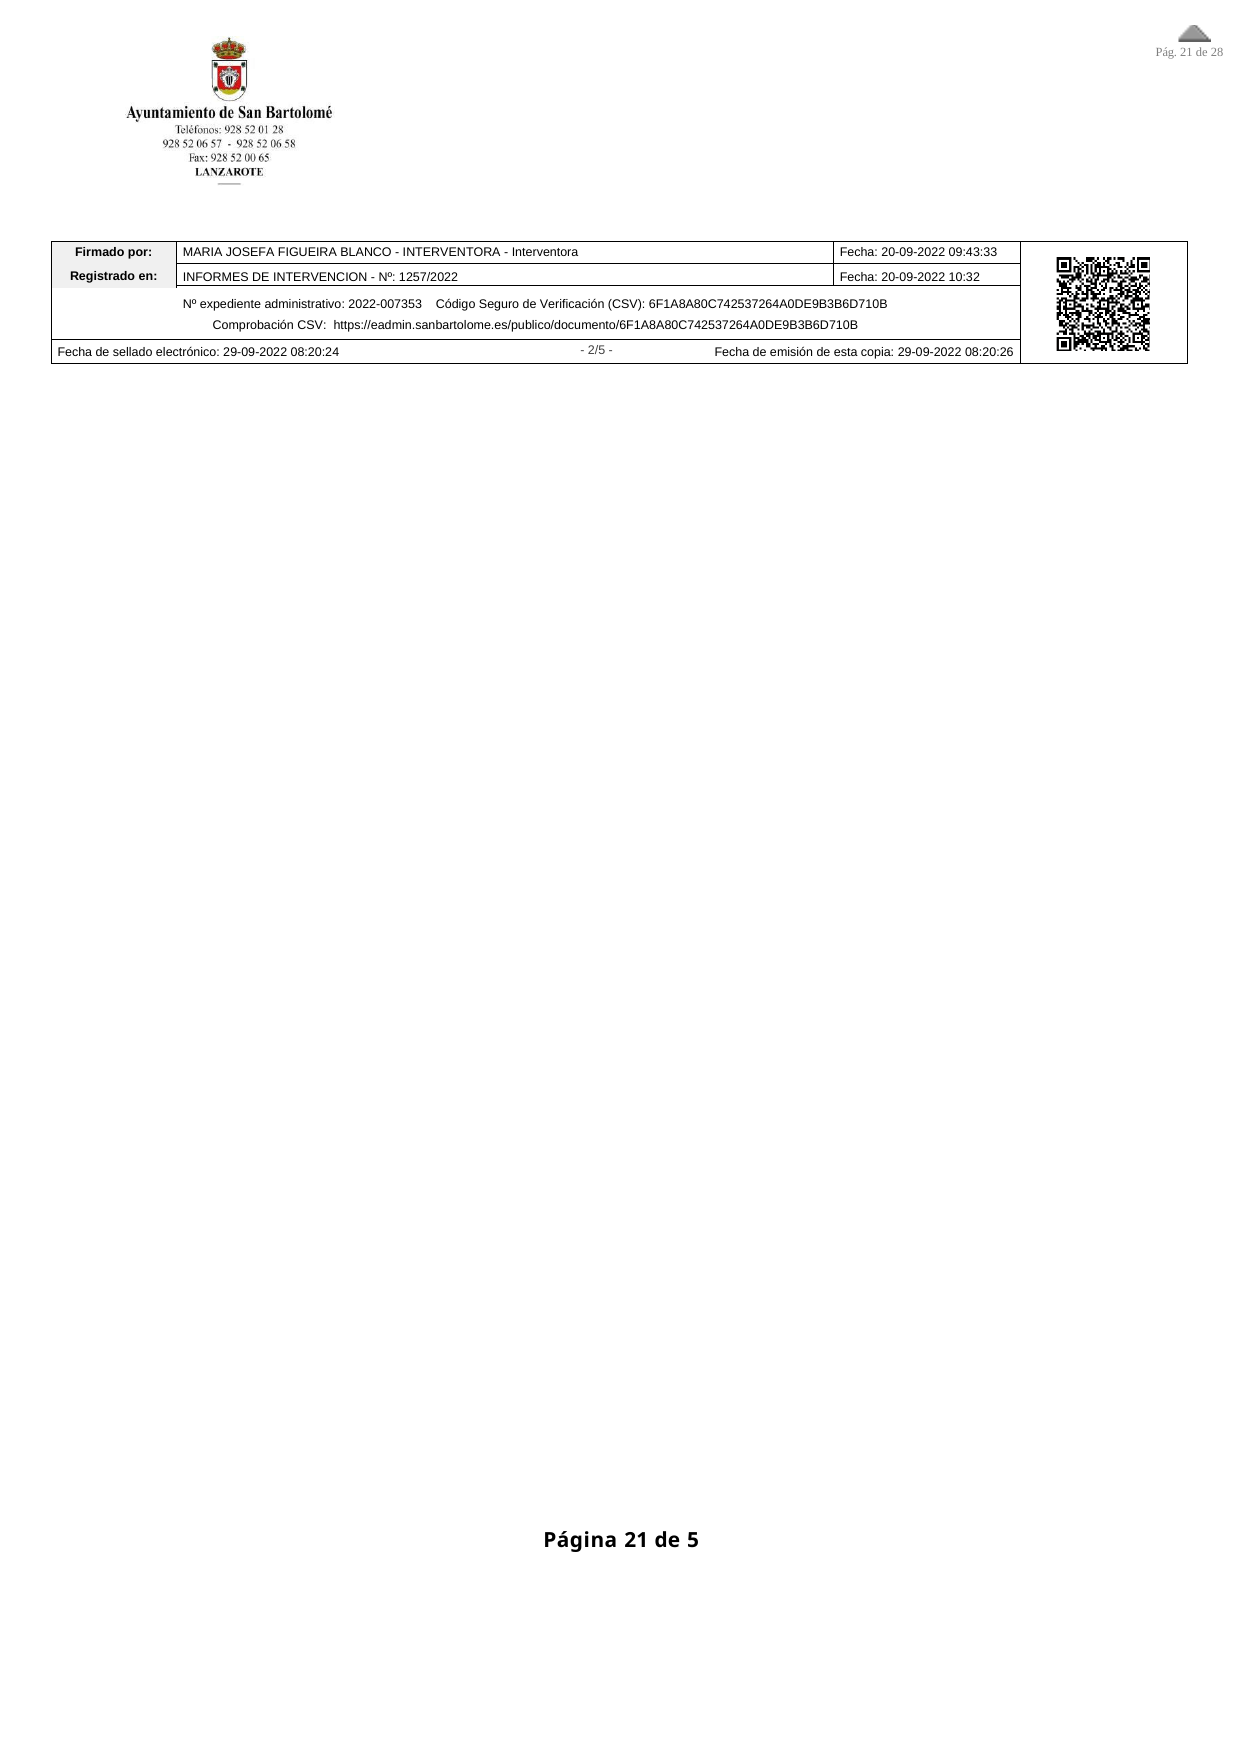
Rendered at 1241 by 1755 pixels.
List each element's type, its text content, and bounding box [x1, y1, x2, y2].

table_cell Nº expediente administrativo: 2022-007353 Código Seguro de Verificación (CSV): 6F1A8A80C742537264A0DE9B3B6D710B Comprobación CSV: https://eadmin.sanbartolome.es/publico/documento/6F1A8A80C742537264A0DE9B3B6D710B [52, 286, 1020, 339]
table_header MARIA JOSEFA FIGUEIRA BLANCO - INTERVENTORA - Interventora [177, 242, 833, 263]
picture [124, 36, 335, 186]
picture [1056, 257, 1150, 351]
table_header Fecha: 20-09-2022 09:43:33 [834, 242, 1020, 263]
table_cell Fecha: 20-09-2022 10:32 [834, 264, 1020, 285]
table_cell Fecha de sellado electrónico: 29-09-2022 08:20:24 - 2/5 - Fecha de emisión de esta copia: 29-09-2022 08:20:26 [52, 340, 1020, 363]
table_cell INFORMES DE INTERVENCION - Nº: 1257/2022 [177, 264, 833, 285]
table_header Firmado por: [52, 242, 176, 263]
table_header [1021, 242, 1187, 363]
picture [1177, 25, 1211, 42]
table_cell Registrado en: [52, 266, 176, 285]
